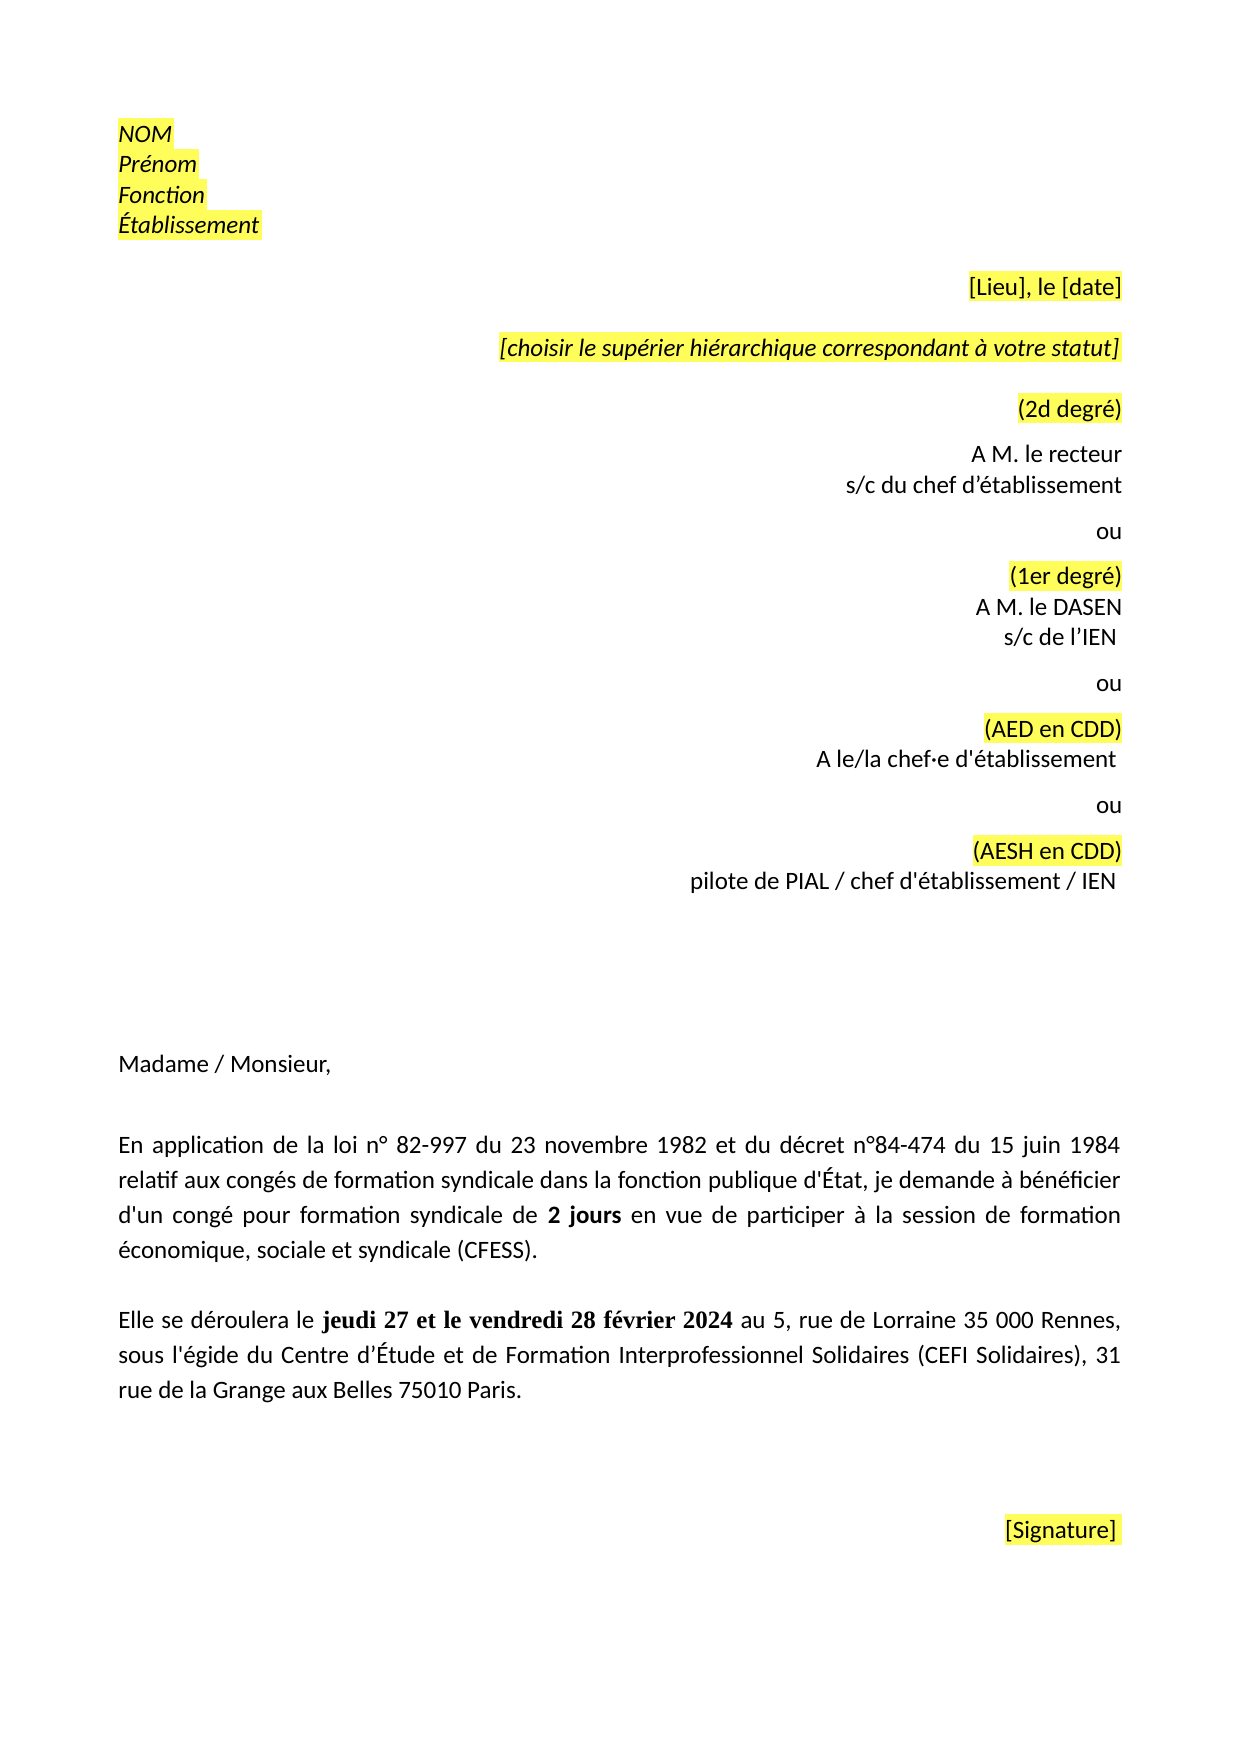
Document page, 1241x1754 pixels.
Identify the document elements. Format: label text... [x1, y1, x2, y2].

text Elle se déroulera le jeudi 27 et le vendredi 28 février 2024 au 5, rue de Lorraine 35 000 Rennes, sous l'égide du Centre d’Étude et de Formation Interprofessionnel Solidaires (CEFI Solidaires), 31 rue de la Grange aux Belles 75010 Paris. [118, 1304, 1122, 1405]
text Madame / Monsieur, [118, 1049, 1122, 1079]
text ou [118, 515, 1122, 545]
text [Signature] [118, 1514, 1122, 1545]
text A le/la chef·e d'établissement ou [118, 743, 1122, 820]
text s/c du chef d’établissement [118, 469, 1122, 499]
text ou [118, 667, 1122, 698]
text [Lieu], le [date] [118, 271, 1122, 301]
text (1er degré) [118, 561, 1122, 591]
text A M. le DASEN [118, 591, 1122, 622]
text NOM Prénom Fonction Établissement [118, 118, 1122, 240]
text [choisir le supérier hiérarchique correspondant à votre statut] [118, 332, 1122, 362]
text (AED en CDD) [118, 713, 1122, 743]
text (2d degré) [118, 393, 1122, 423]
text (AESH en CDD) pilote de PIAL / chef d'établissement / IEN [118, 835, 1122, 896]
text A M. le recteur [118, 438, 1122, 469]
text En application de la loi n° 82-997 du 23 novembre 1982 et du décret n°84-474 du 15 juin 1984 relatif aux congés de formation syndicale dans la fonction publique d'État, je demande à bénéficier d'un congé pour formation syndicale de 2 jours en vue de participer à la session de formation économique, sociale et syndicale (CFESS). [118, 1129, 1122, 1265]
text s/c de l’IEN [118, 622, 1122, 652]
